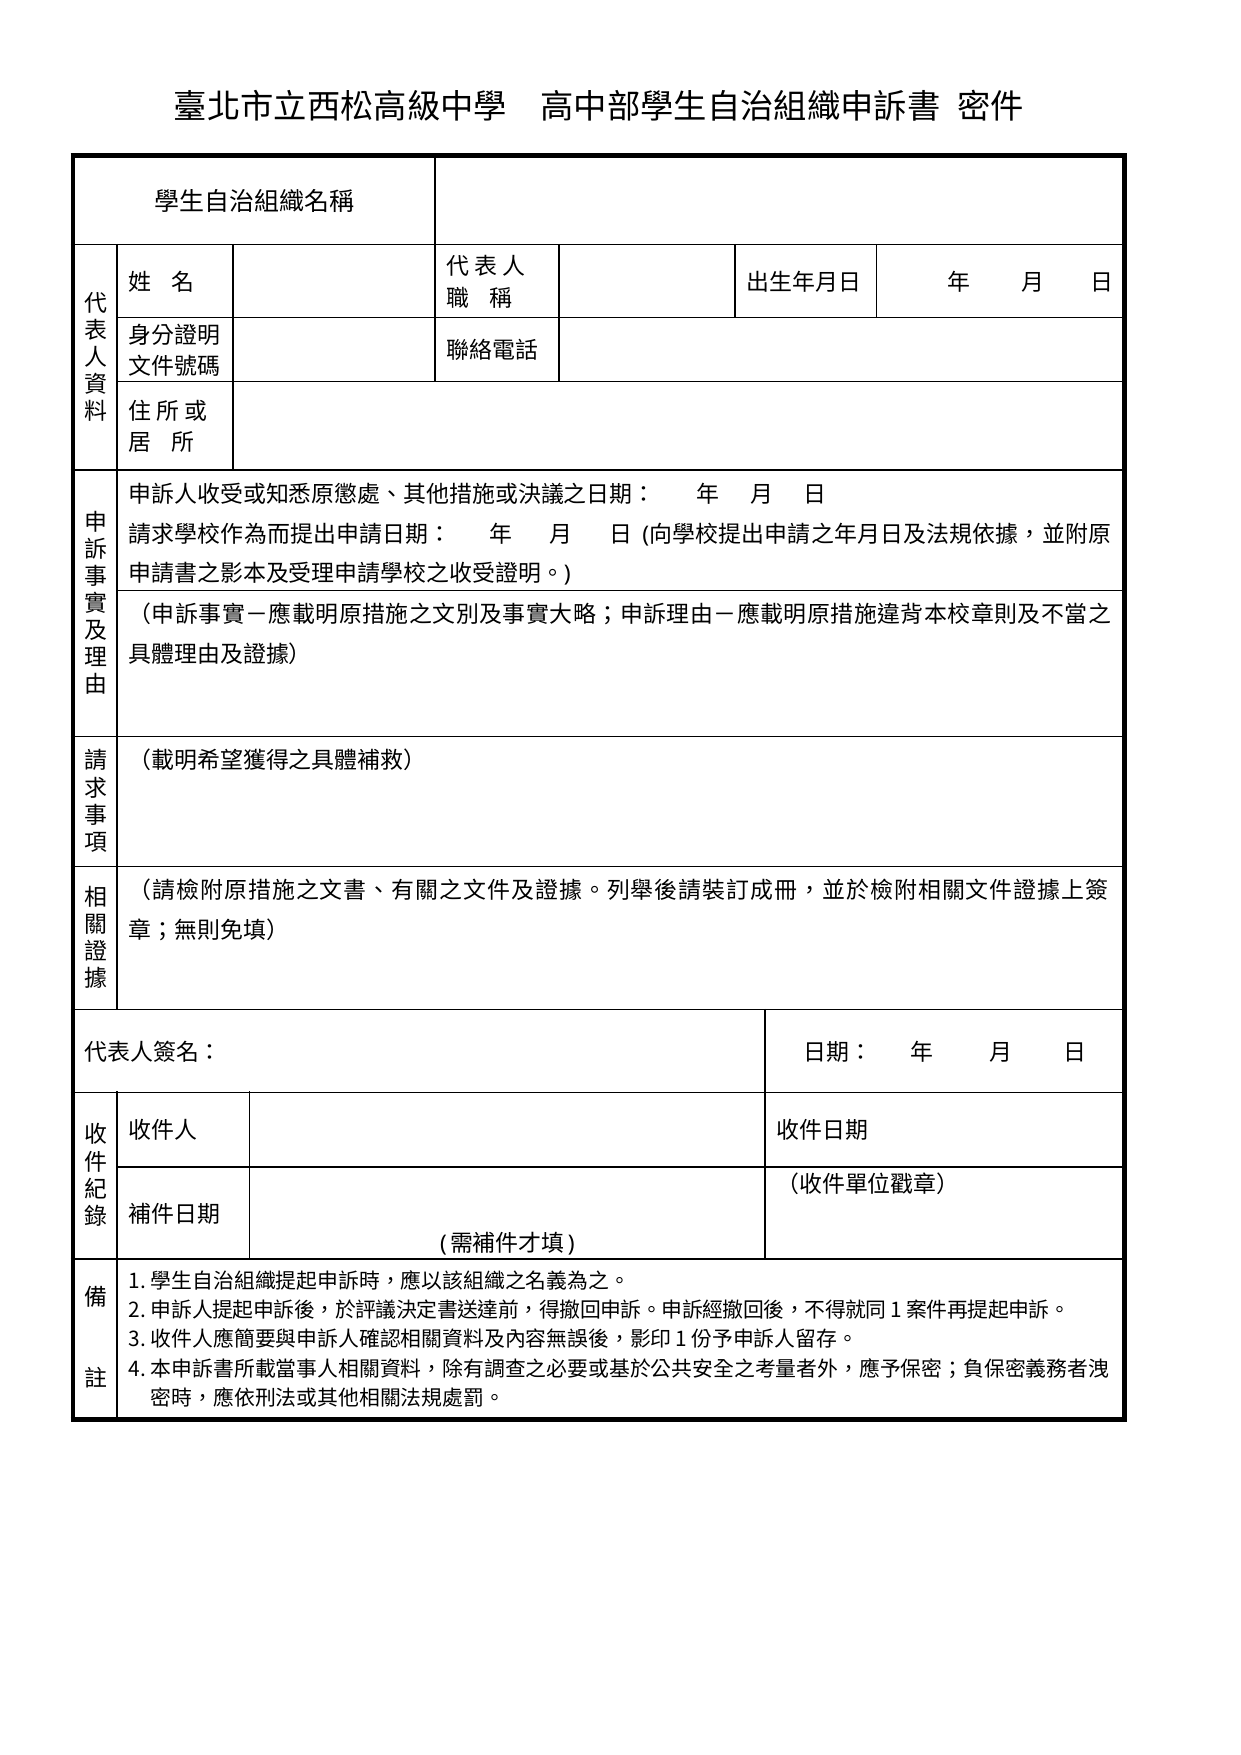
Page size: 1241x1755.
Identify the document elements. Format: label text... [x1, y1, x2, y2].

table_cell [234, 382, 1122, 469]
table_cell 收件人 [118, 1093, 249, 1166]
table_cell [250, 1093, 764, 1166]
table_cell [234, 245, 434, 317]
table_cell 代表人簽名： [75, 1010, 764, 1091]
table_cell 申訴事實及理由 [75, 471, 116, 736]
table_cell 相關證據 [75, 867, 116, 1009]
table_cell [560, 245, 734, 317]
text 臺北市立西松高級中學 高中部學生自治組織申訴書 密件 [75, 80, 1122, 128]
table_cell 出生年月日 [736, 245, 876, 317]
table_cell （申訴事實－應載明原措施之文別及事實大略；申訴理由－應載明原措施違背本校章則及不當之具體理由及證據） [118, 591, 1122, 736]
table_cell 聯絡電話 [436, 318, 558, 381]
table_cell 補件日期 [118, 1168, 249, 1258]
table_cell 申訴人收受或知悉原懲處、其他措施或決議之日期： 年 月 日 請求學校作為而提出申請日期： 年 月 日 (向學校提出申請之年月日及法規依據，並附原申請書之影本及受理申請學校之收受證明。) [118, 471, 1122, 590]
table_cell 住 所 或 居 所 [118, 382, 232, 469]
table_cell （收件單位戳章） [766, 1168, 1122, 1258]
table_cell 1. 學生自治組織提起申訴時，應以該組織之名義為之。 2. 申訴人提起申訴後，於評議決定書送達前，得撤回申訴。申訴經撤回後，不得就同1案件再提起申訴。 3. 收件人應簡要與申訴人確認相關資料及內容無誤後，影印1份予申訴人留存。 4. 本申訴書所載當事人相關資料，除有調查之必要或基於公共安全之考量者外，應予保密；負保密義務者洩密時，應依刑法或其他相關法規處罰。 [118, 1260, 1122, 1417]
table_cell 日期： 年 月 日 [766, 1010, 1122, 1091]
table_cell (需補件才填) [250, 1168, 764, 1258]
table_cell 姓 名 [118, 245, 232, 317]
table_cell 身分證明 文件號碼 [118, 318, 232, 381]
table_cell 備 註 [75, 1260, 116, 1417]
table_cell 收件紀錄 [75, 1093, 116, 1258]
table_cell （載明希望獲得之具體補救） [118, 737, 1122, 866]
table_cell 收件日期 [766, 1093, 1122, 1166]
table_cell [234, 318, 434, 381]
table_cell 代表人資料 [75, 245, 116, 469]
table_cell 年 月 日 [877, 245, 1122, 317]
table_cell 代 表 人 職 稱 [436, 245, 558, 317]
table_header 學生自治組織名稱 [75, 158, 434, 244]
table_cell [560, 318, 1122, 381]
table_header [436, 158, 1122, 244]
table_cell 請求事項 [75, 737, 116, 866]
table_cell （請檢附原措施之文書、有關之文件及證據。列舉後請裝訂成冊，並於檢附相關文件證據上簽章；無則免填） [118, 867, 1122, 1009]
